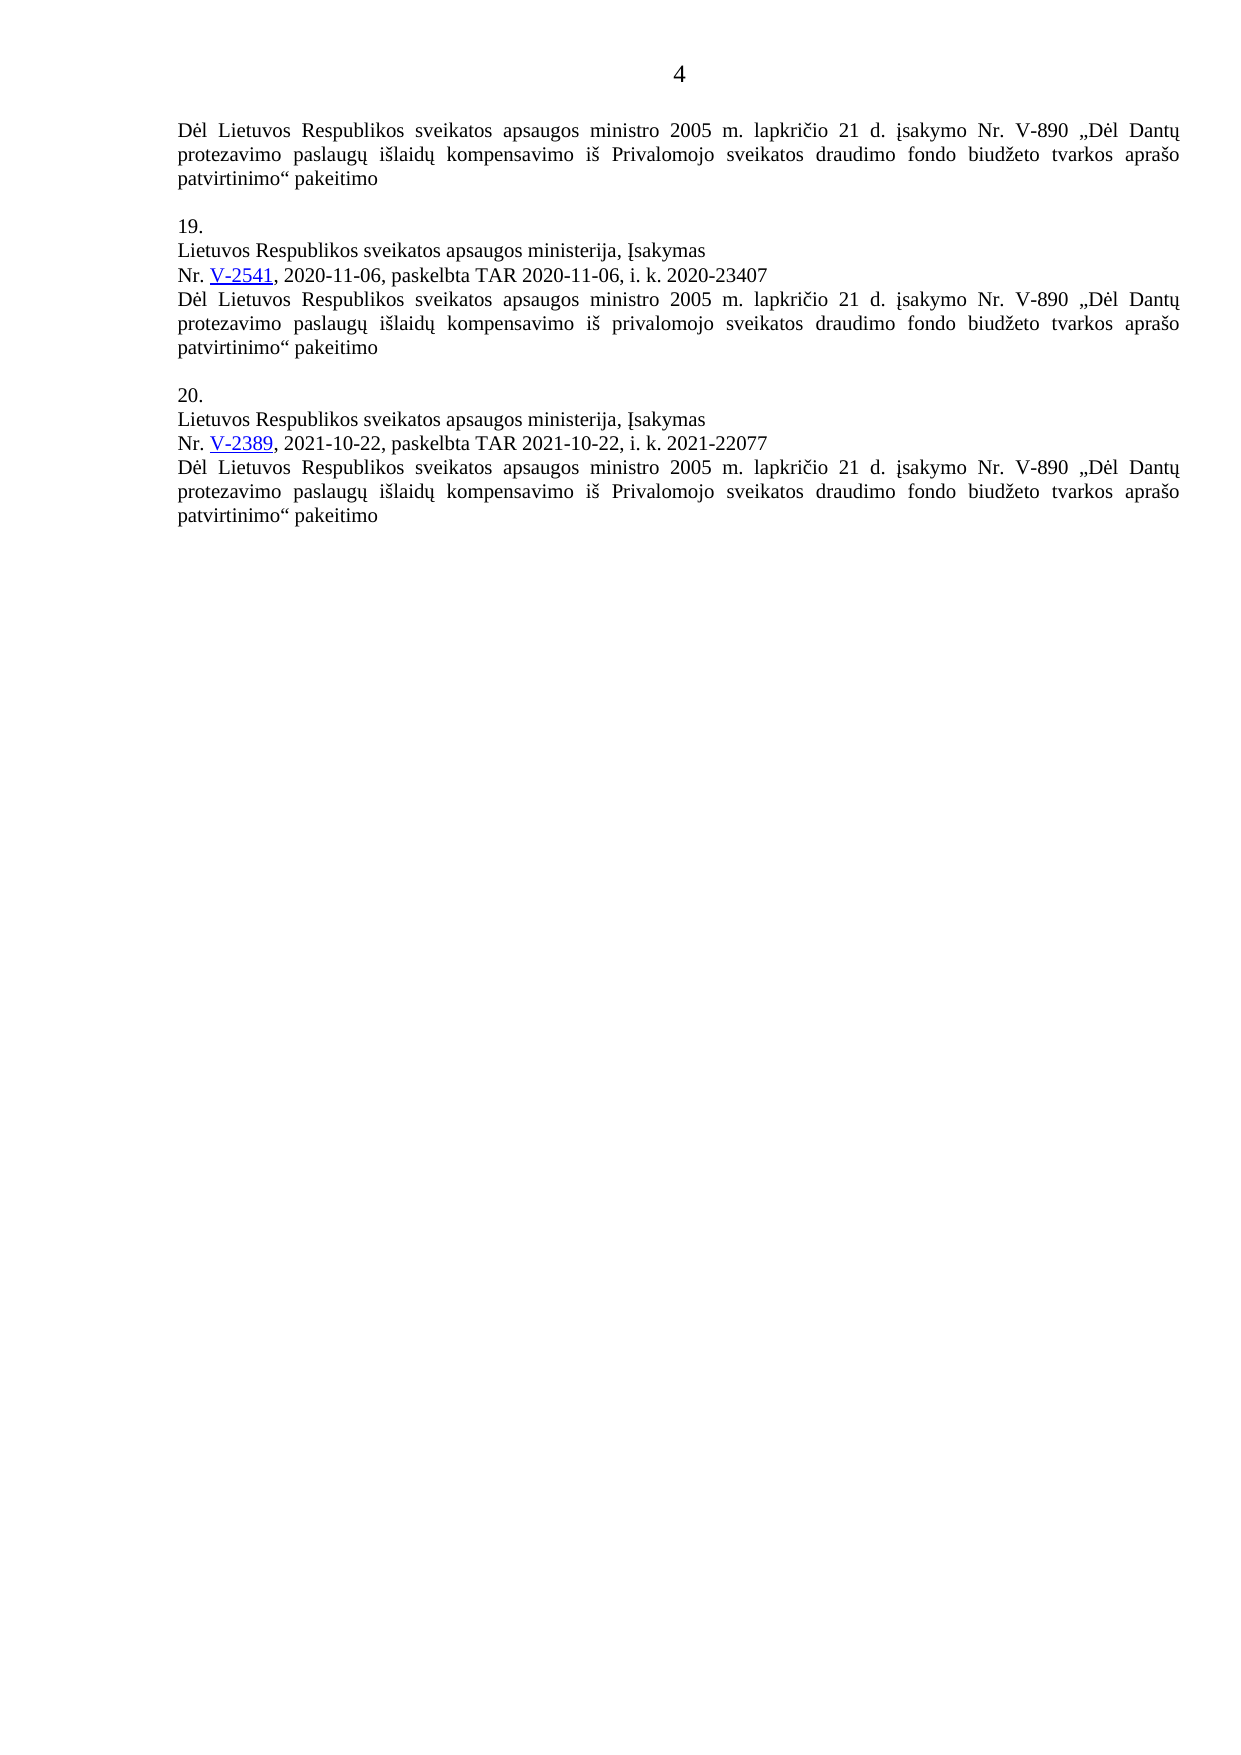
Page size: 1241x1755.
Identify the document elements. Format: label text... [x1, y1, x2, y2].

text 20. [177, 383, 1181, 407]
text Dėl Lietuvos Respublikos sveikatos apsaugos ministro 2005 m. lapkričio 21 d. įsakymo Nr. V-890 „Dėl Dantų protezavimo paslaugų išlaidų kompensavimo iš Privalomojo sveikatos draudimo fondo biudžeto tvarkos aprašo patvirtinimo“ pakeitimo [177, 455, 1181, 527]
text Nr. V-2541, 2020-11-06, paskelbta TAR 2020-11-06, i. k. 2020-23407 [177, 262, 1181, 287]
text Lietuvos Respublikos sveikatos apsaugos ministerija, Įsakymas [177, 407, 1181, 431]
text Lietuvos Respublikos sveikatos apsaugos ministerija, Įsakymas [177, 238, 1181, 262]
text 19. [177, 214, 1181, 238]
text Dėl Lietuvos Respublikos sveikatos apsaugos ministro 2005 m. lapkričio 21 d. įsakymo Nr. V-890 „Dėl Dantų protezavimo paslaugų išlaidų kompensavimo iš Privalomojo sveikatos draudimo fondo biudžeto tvarkos aprašo patvirtinimo“ pakeitimo [177, 118, 1181, 190]
text Nr. V-2389, 2021-10-22, paskelbta TAR 2021-10-22, i. k. 2021-22077 [177, 431, 1181, 455]
text Dėl Lietuvos Respublikos sveikatos apsaugos ministro 2005 m. lapkričio 21 d. įsakymo Nr. V-890 „Dėl Dantų protezavimo paslaugų išlaidų kompensavimo iš privalomojo sveikatos draudimo fondo biudžeto tvarkos aprašo patvirtinimo“ pakeitimo [177, 287, 1181, 359]
